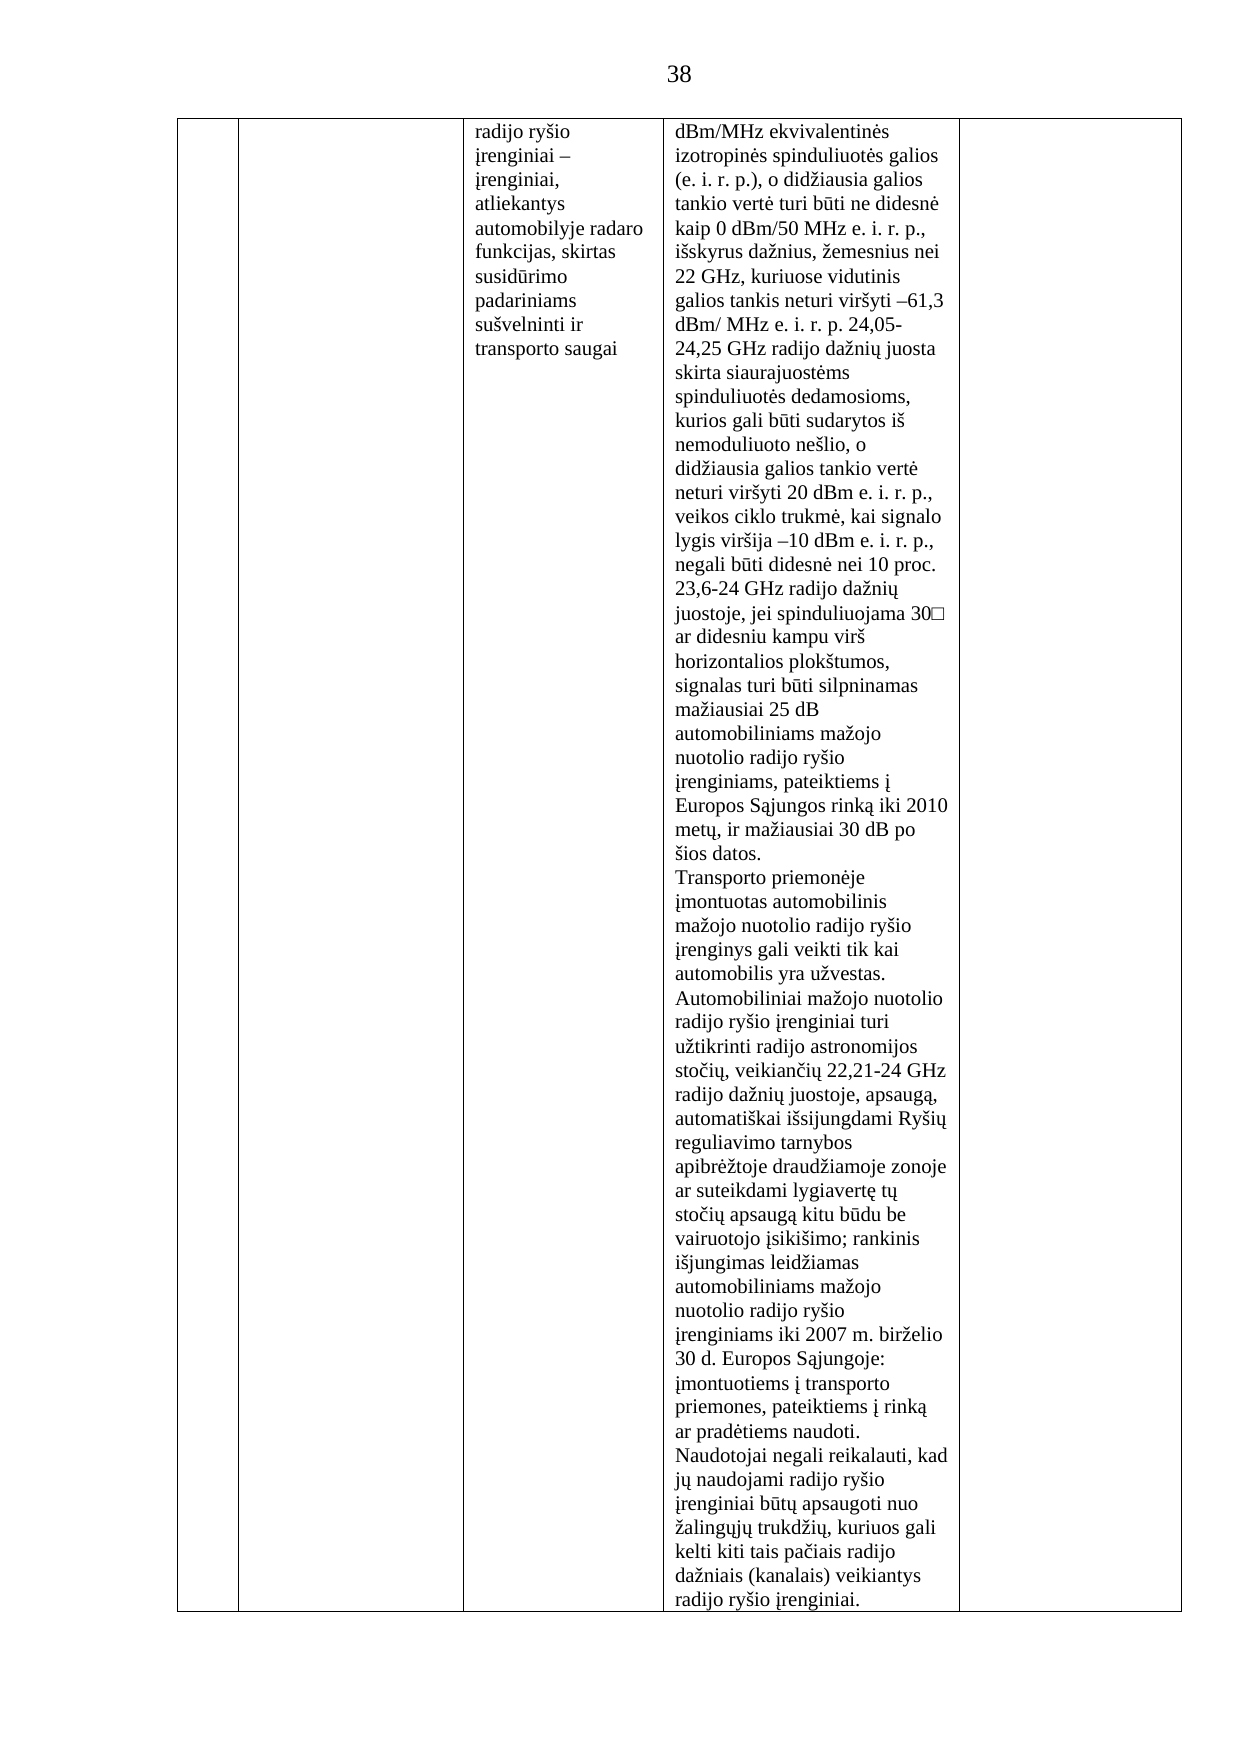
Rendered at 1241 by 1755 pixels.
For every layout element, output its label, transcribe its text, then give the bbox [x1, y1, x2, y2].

table_cell [178, 119, 238, 1611]
table_cell radijo ryšio įrenginiai – įrenginiai, atliekantys automobilyje radaro funkcijas, skirtas susidūrimo padariniams sušvelninti ir transporto saugai [464, 119, 663, 1611]
table_cell [239, 119, 463, 1611]
table_cell dBm/MHz ekvivalentinės izotropinės spinduliuotės galios (e. i. r. p.), o didžiausia galios tankio vertė turi būti ne didesnė kaip 0 dBm/50 MHz e. i. r. p., išskyrus dažnius, žemesnius nei 22 GHz, kuriuose vidutinis galios tankis neturi viršyti –61,3 dBm/ MHz e. i. r. p. 24,05-24,25 GHz radijo dažnių juosta skirta siaurajuostėms spinduliuotės dedamosioms, kurios gali būti sudarytos iš nemoduliuoto nešlio, o didžiausia galios tankio vertė neturi viršyti 20 dBm e. i. r. p., veikos ciklo trukmė, kai signalo lygis viršija –10 dBm e. i. r. p., negali būti didesnė nei 10 proc. 23,6-24 GHz radijo dažnių juostoje, jei spinduliuojama 30□ ar didesniu kampu virš horizontalios plokštumos, signalas turi būti silpninamas mažiausiai 25 dB automobiliniams mažojo nuotolio radijo ryšio įrenginiams, pateiktiems į Europos Sąjungos rinką iki 2010 metų, ir mažiausiai 30 dB po šios datos. Transporto priemonėje įmontuotas automobilinis mažojo nuotolio radijo ryšio įrenginys gali veikti tik kai automobilis yra užvestas. Automobiliniai mažojo nuotolio radijo ryšio įrenginiai turi užtikrinti radijo astronomijos stočių, veikiančių 22,21-24 GHz radijo dažnių juostoje, apsaugą, automatiškai išsijungdami Ryšių reguliavimo tarnybos apibrėžtoje draudžiamoje zonoje ar suteikdami lygiavertę tų stočių apsaugą kitu būdu be vairuotojo įsikišimo; rankinis išjungimas leidžiamas automobiliniams mažojo nuotolio radijo ryšio įrenginiams iki 2007 m. birželio 30 d. Europos Sąjungoje: įmontuotiems į transporto priemones, pateiktiems į rinką ar pradėtiems naudoti. Naudotojai negali reikalauti, kad jų naudojami radijo ryšio įrenginiai būtų apsaugoti nuo žalingųjų trukdžių, kuriuos gali kelti kiti tais pačiais radijo dažniais (kanalais) veikiantys radijo ryšio įrenginiai. [664, 119, 959, 1611]
table_cell [960, 119, 1181, 1611]
